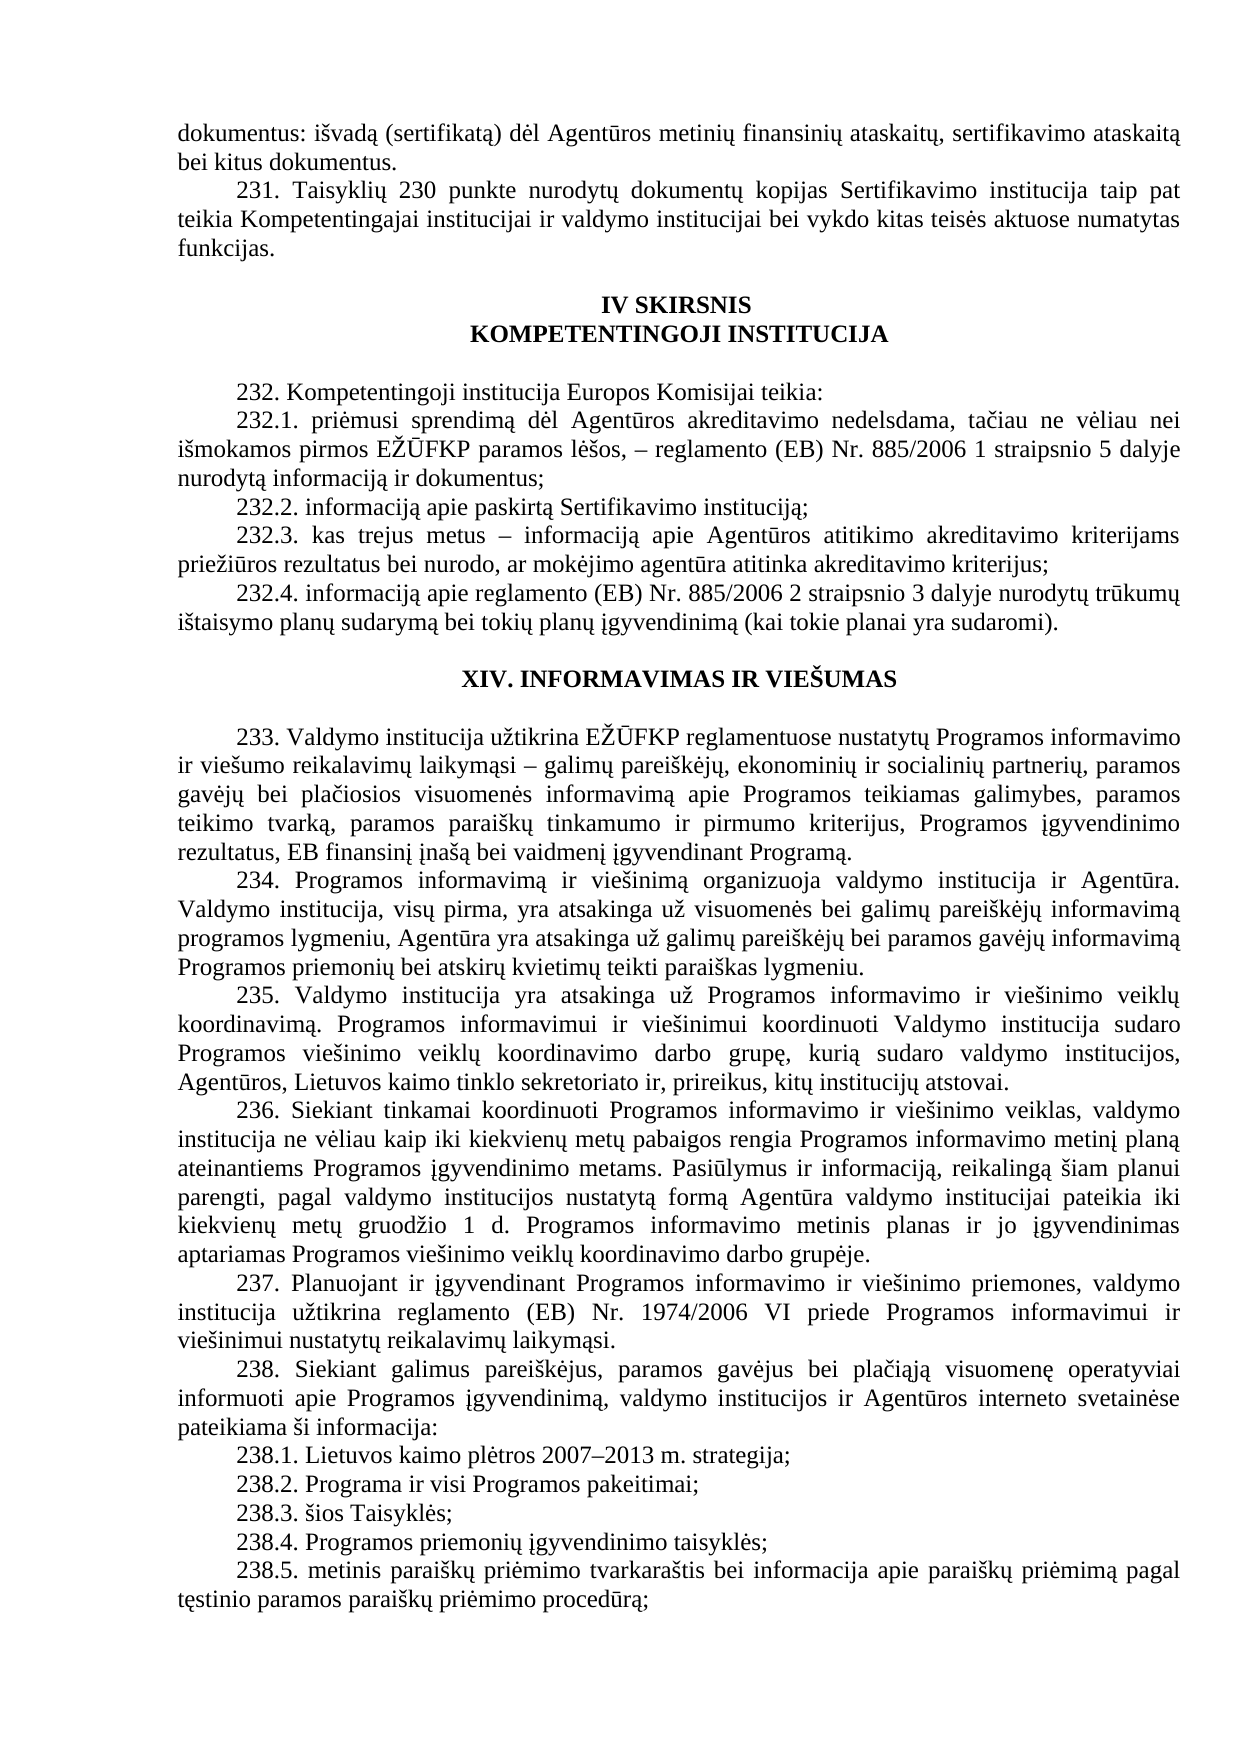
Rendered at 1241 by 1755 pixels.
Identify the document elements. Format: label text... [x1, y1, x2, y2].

text XIV. INFORMAVIMAS IR VIEŠUMAS [177, 664, 1181, 693]
text 232.3. kas trejus metus – informaciją apie Agentūros atitikimo akreditavimo kriterijams priežiūros rezultatus bei nurodo, ar mokėjimo agentūra atitinka akreditavimo kriterijus; [177, 521, 1181, 578]
text 236. Siekiant tinkamai koordinuoti Programos informavimo ir viešinimo veiklas, valdymo institucija ne vėliau kaip iki kiekvienų metų pabaigos rengia Programos informavimo metinį planą ateinantiems Programos įgyvendinimo metams. Pasiūlymus ir informaciją, reikalingą šiam planui parengti, pagal valdymo institucijos nustatytą formą Agentūra valdymo institucijai pateikia iki kiekvienų metų gruodžio 1 d. Programos informavimo metinis planas ir jo įgyvendinimas aptariamas Programos viešinimo veiklų koordinavimo darbo grupėje. [177, 1096, 1181, 1268]
text KOMPETENTINGOJI INSTITUCIJA [177, 319, 1181, 348]
text 238.1. Lietuvos kaimo plėtros 2007–2013 m. strategija; [177, 1441, 1181, 1469]
text 232.1. priėmusi sprendimą dėl Agentūros akreditavimo nedelsdama, tačiau ne vėliau nei išmokamos pirmos EŽŪFKP paramos lėšos, – reglamento (EB) Nr. 885/2006 1 straipsnio 5 dalyje nurodytą informaciją ir dokumentus; [177, 406, 1181, 492]
text IV SKIRSNIS [177, 291, 1181, 319]
text 238. Siekiant galimus pareiškėjus, paramos gavėjus bei plačiąją visuomenę operatyviai informuoti apie Programos įgyvendinimą, valdymo institucijos ir Agentūros interneto svetainėse pateikiama ši informacija: [177, 1354, 1181, 1441]
text 232. Kompetentingoji institucija Europos Komisijai teikia: [177, 377, 1181, 406]
text 238.2. Programa ir visi Programos pakeitimai; [177, 1469, 1181, 1498]
text 235. Valdymo institucija yra atsakinga už Programos informavimo ir viešinimo veiklų koordinavimą. Programos informavimui ir viešinimui koordinuoti Valdymo institucija sudaro Programos viešinimo veiklų koordinavimo darbo grupę, kurią sudaro valdymo institucijos, Agentūros, Lietuvos kaimo tinklo sekretoriato ir, prireikus, kitų institucijų atstovai. [177, 981, 1181, 1096]
text dokumentus: išvadą (sertifikatą) dėl Agentūros metinių finansinių ataskaitų, sertifikavimo ataskaitą bei kitus dokumentus. [177, 118, 1181, 176]
text 238.4. Programos priemonių įgyvendinimo taisyklės; [177, 1527, 1181, 1556]
text 231. Taisyklių 230 punkte nurodytų dokumentų kopijas Sertifikavimo institucija taip pat teikia Kompetentingajai institucijai ir valdymo institucijai bei vykdo kitas teisės aktuose numatytas funkcijas. [177, 176, 1181, 262]
text 238.3. šios Taisyklės; [177, 1498, 1181, 1527]
text 234. Programos informavimą ir viešinimą organizuoja valdymo institucija ir Agentūra. Valdymo institucija, visų pirma, yra atsakinga už visuomenės bei galimų pareiškėjų informavimą programos lygmeniu, Agentūra yra atsakinga už galimų pareiškėjų bei paramos gavėjų informavimą Programos priemonių bei atskirų kvietimų teikti paraiškas lygmeniu. [177, 866, 1181, 981]
text 237. Planuojant ir įgyvendinant Programos informavimo ir viešinimo priemones, valdymo institucija užtikrina reglamento (EB) Nr. 1974/2006 VI priede Programos informavimui ir viešinimui nustatytų reikalavimų laikymąsi. [177, 1268, 1181, 1354]
text 233. Valdymo institucija užtikrina EŽŪFKP reglamentuose nustatytų Programos informavimo ir viešumo reikalavimų laikymąsi – galimų pareiškėjų, ekonominių ir socialinių partnerių, paramos gavėjų bei plačiosios visuomenės informavimą apie Programos teikiamas galimybes, paramos teikimo tvarką, paramos paraiškų tinkamumo ir pirmumo kriterijus, Programos įgyvendinimo rezultatus, EB finansinį įnašą bei vaidmenį įgyvendinant Programą. [177, 722, 1181, 866]
text 238.5. metinis paraiškų priėmimo tvarkaraštis bei informacija apie paraiškų priėmimą pagal tęstinio paramos paraiškų priėmimo procedūrą; [177, 1556, 1181, 1613]
text 232.4. informaciją apie reglamento (EB) Nr. 885/2006 2 straipsnio 3 dalyje nurodytų trūkumų ištaisymo planų sudarymą bei tokių planų įgyvendinimą (kai tokie planai yra sudaromi). [177, 578, 1181, 636]
text 232.2. informaciją apie paskirtą Sertifikavimo instituciją; [177, 492, 1181, 521]
